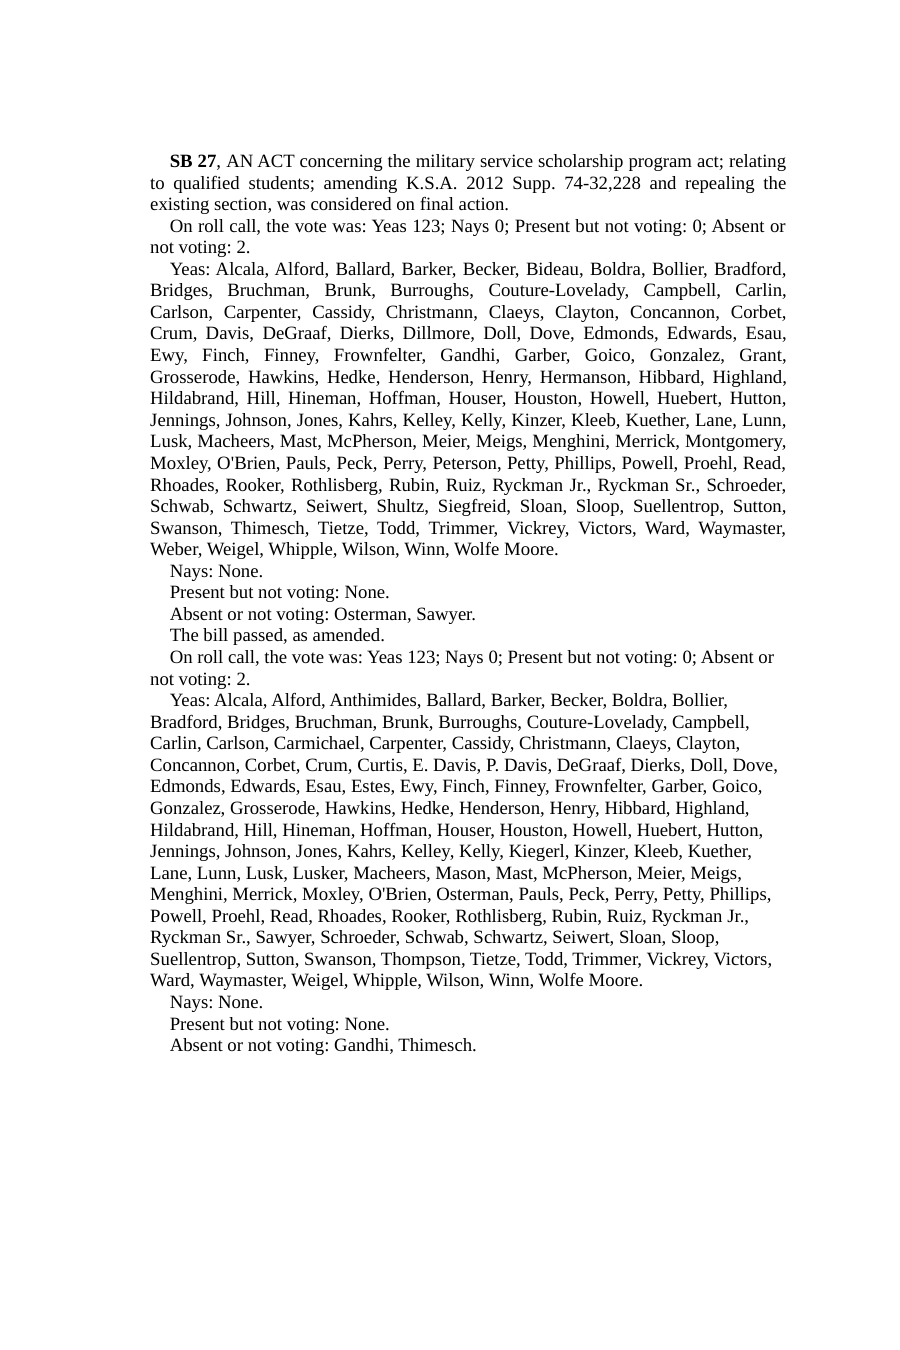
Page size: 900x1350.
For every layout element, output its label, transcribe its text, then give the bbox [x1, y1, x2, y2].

text On roll call, the vote was: Yeas 123; Nays 0; Present but not voting: 0; Absent or not voting: 2. [150, 646, 787, 689]
text Present but not voting: None. [150, 581, 787, 603]
text Nays: None. [150, 560, 787, 581]
text SB 27, AN ACT concerning the military service scholarship program act; relating to qualified students; amending K.S.A. 2012 Supp. 74-32,228 and repealing the existing section, was considered on final action. [150, 150, 787, 215]
text Absent or not voting: Gandhi, Thimesch. [150, 1034, 787, 1056]
text Absent or not voting: Osterman, Sawyer. [150, 603, 787, 624]
text Present but not voting: None. [150, 1012, 787, 1034]
text On roll call, the vote was: Yeas 123; Nays 0; Present but not voting: 0; Absent or not voting: 2. [150, 215, 787, 258]
text Yeas: Alcala, Alford, Ballard, Barker, Becker, Bideau, Boldra, Bollier, Bradford, Bridges, Bruchman, Brunk, Burroughs, Couture-Lovelady, Campbell, Carlin, Carlson, Carpenter, Cassidy, Christmann, Claeys, Clayton, Concannon, Corbet, Crum, Davis, DeGraaf, Dierks, Dillmore, Doll, Dove, Edmonds, Edwards, Esau, Ewy, Finch, Finney, Frownfelter, Gandhi, Garber, Goico, Gonzalez, Grant, Grosserode, Hawkins, Hedke, Henderson, Henry, Hermanson, Hibbard, Highland, Hildabrand, Hill, Hineman, Hoffman, Houser, Houston, Howell, Huebert, Hutton, Jennings, Johnson, Jones, Kahrs, Kelley, Kelly, Kinzer, Kleeb, Kuether, Lane, Lunn, Lusk, Macheers, Mast, McPherson, Meier, Meigs, Menghini, Merrick, Montgomery, Moxley, O'Brien, Pauls, Peck, Perry, Peterson, Petty, Phillips, Powell, Proehl, Read, Rhoades, Rooker, Rothlisberg, Rubin, Ruiz, Ryckman Jr., Ryckman Sr., Schroeder, Schwab, Schwartz, Seiwert, Shultz, Siegfreid, Sloan, Sloop, Suellentrop, Sutton, Swanson, Thimesch, Tietze, Todd, Trimmer, Vickrey, Victors, Ward, Waymaster, Weber, Weigel, Whipple, Wilson, Winn, Wolfe Moore. [150, 258, 787, 560]
text The bill passed, as amended. [150, 624, 787, 646]
text Nays: None. [150, 991, 787, 1012]
text Yeas: Alcala, Alford, Anthimides, Ballard, Barker, Becker, Boldra, Bollier, Bradford, Bridges, Bruchman, Brunk, Burroughs, Couture-Lovelady, Campbell, Carlin, Carlson, Carmichael, Carpenter, Cassidy, Christmann, Claeys, Clayton, Concannon, Corbet, Crum, Curtis, E. Davis, P. Davis, DeGraaf, Dierks, Doll, Dove, Edmonds, Edwards, Esau, Estes, Ewy, Finch, Finney, Frownfelter, Garber, Goico, Gonzalez, Grosserode, Hawkins, Hedke, Henderson, Henry, Hibbard, Highland, Hildabrand, Hill, Hineman, Hoffman, Houser, Houston, Howell, Huebert, Hutton, Jennings, Johnson, Jones, Kahrs, Kelley, Kelly, Kiegerl, Kinzer, Kleeb, Kuether, Lane, Lunn, Lusk, Lusker, Macheers, Mason, Mast, McPherson, Meier, Meigs, Menghini, Merrick, Moxley, O'Brien, Osterman, Pauls, Peck, Perry, Petty, Phillips, Powell, Proehl, Read, Rhoades, Rooker, Rothlisberg, Rubin, Ruiz, Ryckman Jr., Ryckman Sr., Sawyer, Schroeder, Schwab, Schwartz, Seiwert, Sloan, Sloop, Suellentrop, Sutton, Swanson, Thompson, Tietze, Todd, Trimmer, Vickrey, Victors, Ward, Waymaster, Weigel, Whipple, Wilson, Winn, Wolfe Moore. [150, 689, 787, 991]
